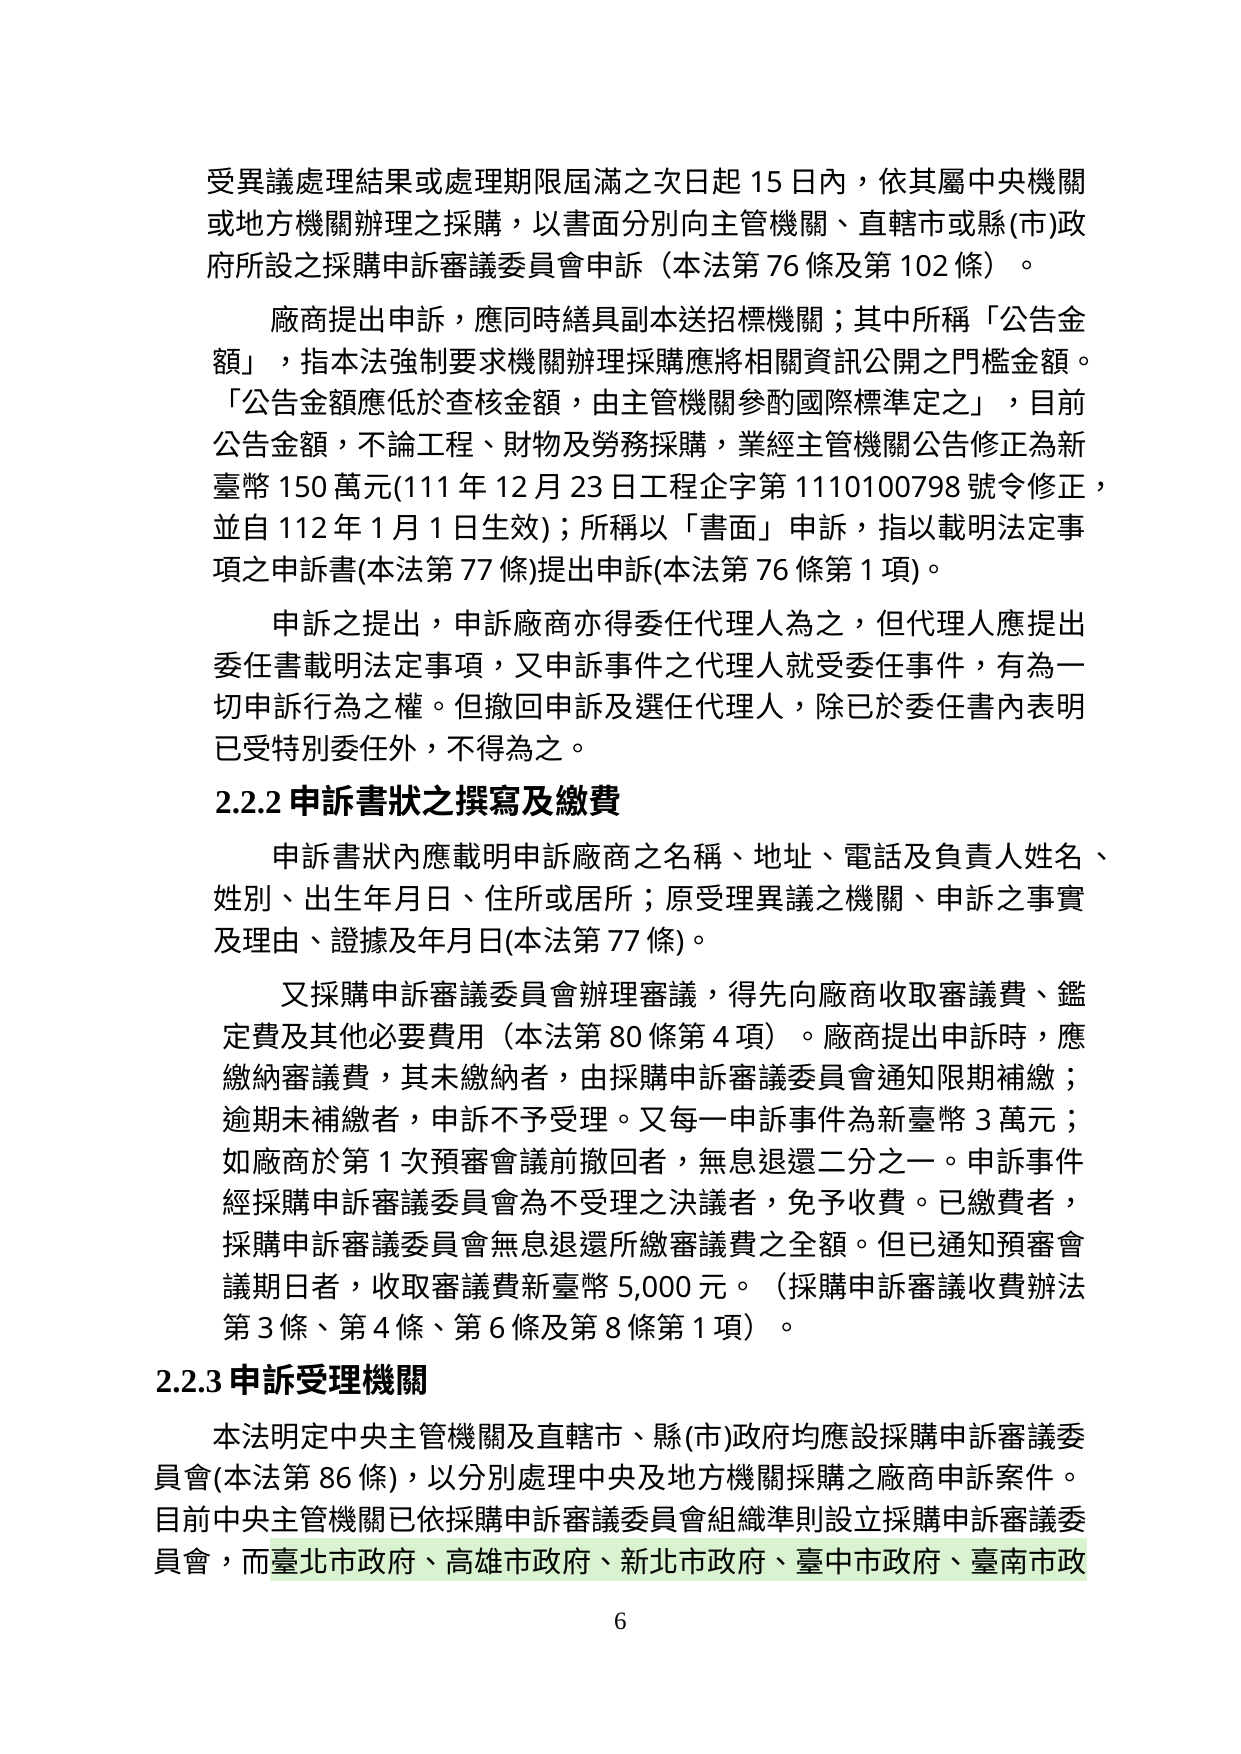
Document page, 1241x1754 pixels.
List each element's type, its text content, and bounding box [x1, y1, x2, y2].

text 2.2.2申訴書狀之撰寫及繳費 [213, 780, 1087, 822]
text 本法明定中央主管機關及直轄市、縣(市)政府均應設採購申訴審議委員會(本法第86條)，以分別處理中央及地方機關採購之廠商申訴案件。目前中央主管機關已依採購申訴審議委員會組織準則設立採購申訴審議委員會，而臺北市政府、高雄市政府、新北市政府、臺中市政府、臺南市政府、桃園市政府均先後成立採購申訴審議委員會。至於其他各縣(市)政府均已將彼等申訴或調解案件委請中央主管機關處理，故現階段各廠商對中央或地方機關(臺北市政府、高雄市政府、新北市政府、臺中市政府、臺南市政府、桃園市政府除外)辦理之採購案件如擬提出申訴或申請調解者，均應向中央主管機關所設採購申訴審議委員會提出。 [153, 1414, 1087, 1580]
text 申訴之提出，申訴廠商亦得委任代理人為之，但代理人應提出委任書載明法定事項，又申訴事件之代理人就受委任事件，有為一切申訴行為之權。但撤回申訴及選任代理人，除已於委任書內表明已受特別委任外，不得為之。 [213, 601, 1087, 768]
text 申訴書狀內應載明申訴廠商之名稱、地址、電話及負責人姓名、姓別、出生年月日、住所或居所；原受理異議之機關、申訴之事實及理由、證據及年月日(本法第77條)。 [213, 834, 1087, 959]
text 又採購申訴審議委員會辦理審議，得先向廠商收取審議費、鑑定費及其他必要費用（本法第80條第4項）。廠商提出申訴時，應繳納審議費，其未繳納者，由採購申訴審議委員會通知限期補繳；逾期未補繳者，申訴不予受理。又每一申訴事件為新臺幣3萬元；如廠商於第1次預審會議前撤回者，無息退還二分之一。申訴事件經採購申訴審議委員會為不受理之決議者，免予收費。已繳費者，採購申訴審議委員會無息退還所繳審議費之全額。但已通知預審會議期日者，收取審議費新臺幣5,000元。（採購申訴審議收費辦法第3條、第4條、第6條及第8條第1項）。 [222, 972, 1087, 1347]
text 受異議處理結果或處理期限屆滿之次日起15日內，依其屬中央機關或地方機關辦理之採購，以書面分別向主管機關、直轄市或縣(市)政府所設之採購申訴審議委員會申訴（本法第76條及第102條）。 [206, 159, 1087, 284]
text 2.2.3申訴受理機關 [153, 1359, 1087, 1401]
text 廠商提出申訴，應同時繕具副本送招標機關；其中所稱「公告金額」，指本法強制要求機關辦理採購應將相關資訊公開之門檻金額。「公告金額應低於查核金額，由主管機關參酌國際標準定之」，目前公告金額，不論工程、財物及勞務採購，業經主管機關公告修正為新臺幣150萬元(111年12月23日工程企字第1110100798號令修正，並自112年1月1日生效)；所稱以「書面」申訴，指以載明法定事項之申訴書(本法第77條)提出申訴(本法第76條第1項)。 [212, 297, 1087, 589]
